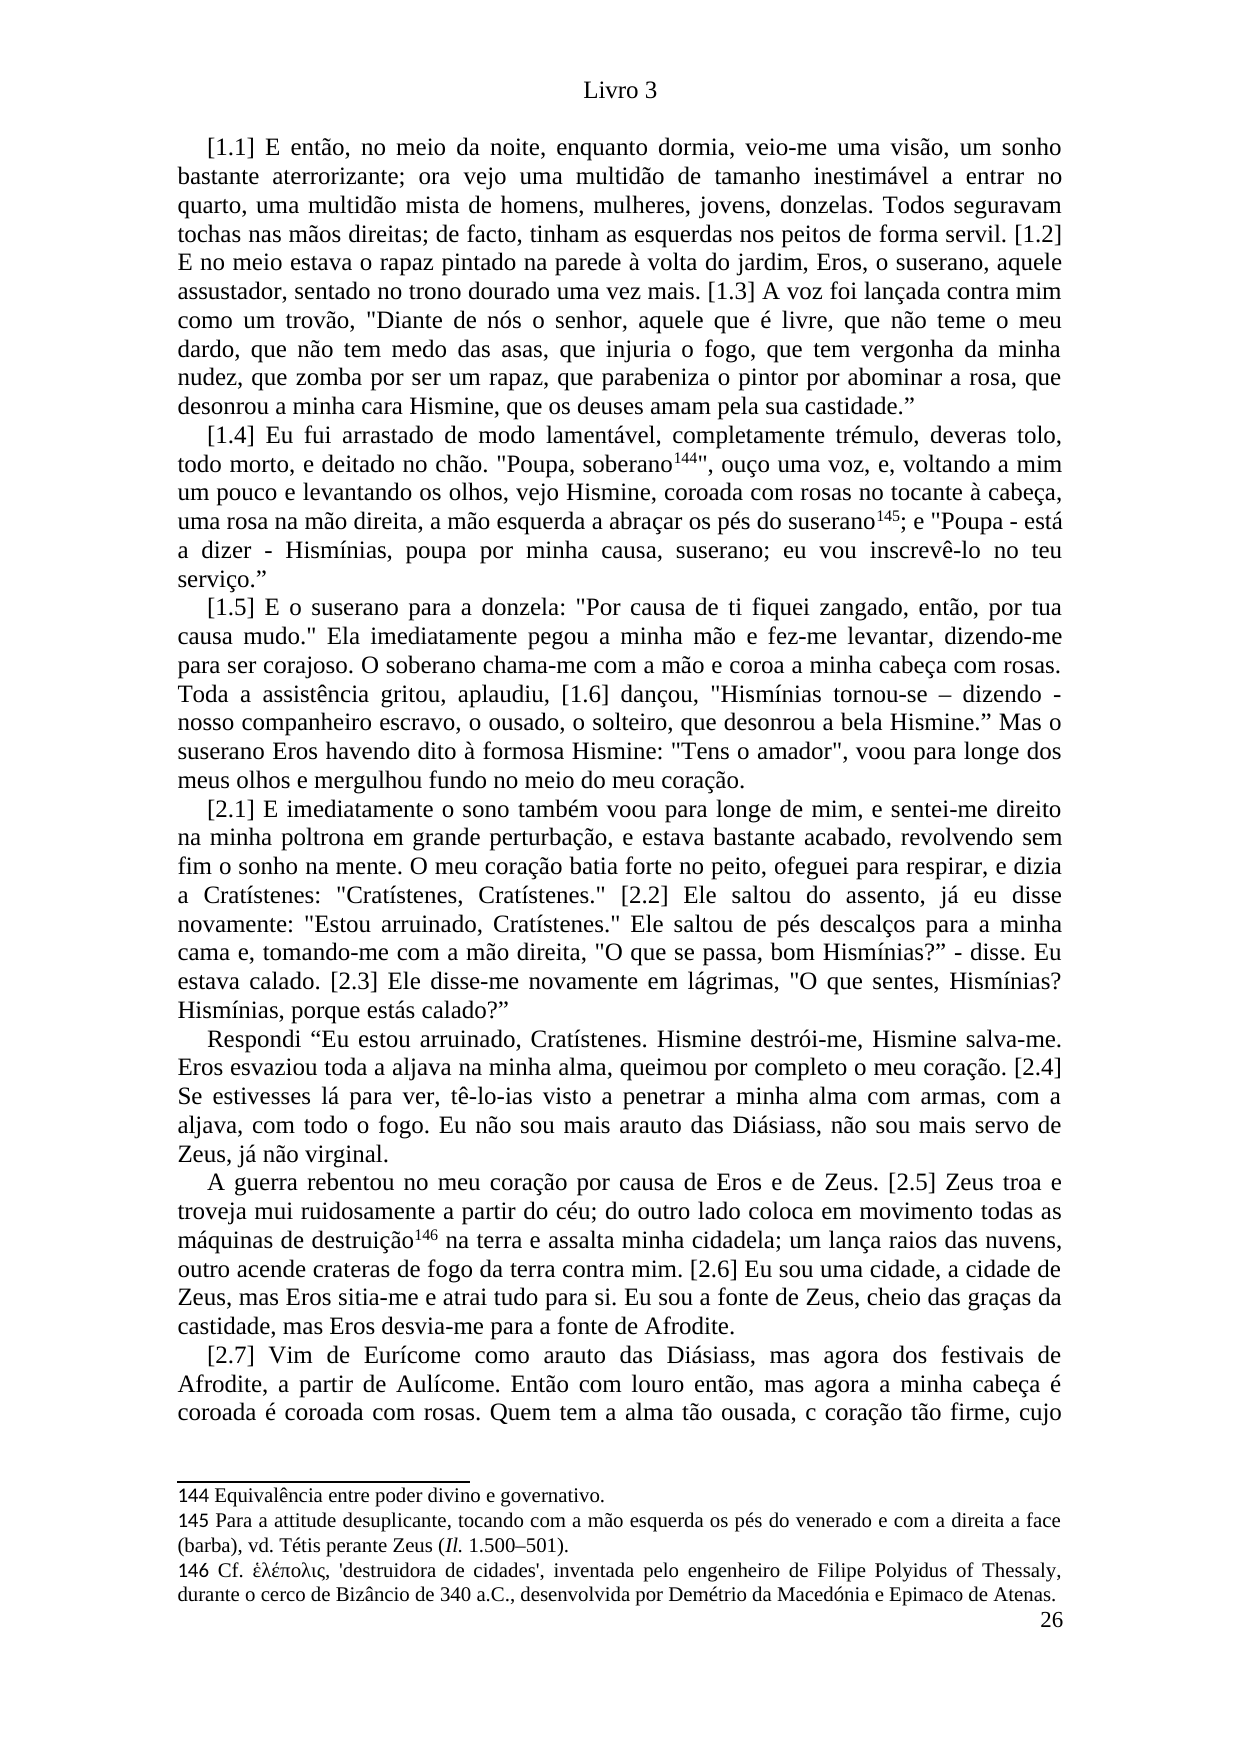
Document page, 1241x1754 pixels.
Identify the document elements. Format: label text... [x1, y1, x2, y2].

text [1.5] E o suserano para a donzela: "Por causa de ti fiquei zangado, então, por tua causa mudo." Ela imediatamente pegou a minha mão e fez-me levantar, dizendo-me para ser corajoso. O soberano chama-me com a mão e coroa a minha cabeça com rosas. Toda a assistência gritou, aplaudiu, [1.6] dançou, "Hismínias tornou-se – dizendo - nosso companheiro escravo, o ousado, o solteiro, que desonrou a bela Hismine.” Mas o suserano Eros havendo dito à formosa Hismine: "Tens o amador", voou para longe dos meus olhos e mergulhou fundo no meio do meu coração. [177, 592, 1063, 794]
text [1.4] Eu fui arrastado de modo lamentável, completamente trémulo, deveras tolo, todo morto, e deitado no chão. "Poupa, soberano", ouço uma voz, e, voltando a mim um pouco e levantando os olhos, vejo Hismine, coroada com rosas no tocante à cabeça, uma rosa na mão direita, a mão esquerda a abraçar os pés do suserano; e "Poupa - está a dizer - Hismínias, poupa por minha causa, suserano; eu vou inscrevê-lo no teu serviço.” [177, 420, 1063, 592]
text Equivalência entre poder divino e governativo. [177, 1482, 1063, 1507]
text Respondi “Eu estou arruinado, Cratístenes. Hismine destrói-me, Hismine salva-me. Eros esvaziou toda a aljava na minha alma, queimou por completo o meu coração. [2.4] Se estivesses lá para ver, tê-lo-ias visto a penetrar a minha alma com armas, com a aljava, com todo o fogo. Eu não sou mais arauto das Diásiass, não sou mais servo de Zeus, já não virginal. [177, 1024, 1063, 1167]
text Para a attitude desuplicante, tocando com a mão esquerda os pés do venerado e com a direita a face (barba), vd. Tétis perante Zeus (Il. 1.500–501). [177, 1507, 1063, 1557]
text [1.1] E então, no meio da noite, enquanto dormia, veio-me uma visão, um sonho bastante aterrorizante; ora vejo uma multidão de tamanho inestimável a entrar no quarto, uma multidão mista de homens, mulheres, jovens, donzelas. Todos seguravam tochas nas mãos direitas; de facto, tinham as esquerdas nos peitos de forma servil. [1.2] E no meio estava o rapaz pintado na parede à volta do jardim, Eros, o suserano, aquele assustador, sentado no trono dourado uma vez mais. [1.3] A voz foi lançada contra mim como um trovão, "Diante de nós o senhor, aquele que é livre, que não teme o meu dardo, que não tem medo das asas, que injuria o fogo, que tem vergonha da minha nudez, que zomba por ser um rapaz, que parabeniza o pintor por abominar a rosa, que desonrou a minha cara Hismine, que os deuses amam pela sua castidade.” [177, 132, 1063, 420]
text Cf. ἑλέπολις, 'destruidora de cidades', inventada pelo engenheiro de Filipe Polyidus of Thessaly, durante o cerco de Bizâncio de 340 a.C., desenvolvida por Demétrio da Macedónia e Epimaco de Atenas. [177, 1557, 1063, 1606]
text Livro 3 [177, 75, 1063, 104]
text A guerra rebentou no meu coração por causa de Eros e de Zeus. [2.5] Zeus troa e troveja mui ruidosamente a partir do céu; do outro lado coloca em movimento todas as máquinas de destruição na terra e assalta minha cidadela; um lança raios das nuvens, outro acende crateras de fogo da terra contra mim. [2.6] Eu sou uma cidade, a cidade de Zeus, mas Eros sitia-me e atrai tudo para si. Eu sou a fonte de Zeus, cheio das graças da castidade, mas Eros desvia-me para a fonte de Afrodite. [177, 1167, 1063, 1340]
text [2.7] Vim de Eurícome como arauto das Diásiass, mas agora dos festivais de Afrodite, a partir de Aulícome. Então com louro então, mas agora a minha cabeça é coroada é coroada com rosas. Quem tem a alma tão ousada, c coração tão firme, cujo [177, 1340, 1063, 1426]
text [2.1] E imediatamente o sono também voou para longe de mim, e sentei-me direito na minha poltrona em grande perturbação, e estava bastante acabado, revolvendo sem fim o sonho na mente. O meu coração batia forte no peito, ofeguei para respirar, e dizia a Cratístenes: "Cratístenes, Cratístenes." [2.2] Ele saltou do assento, já eu disse novamente: "Estou arruinado, Cratístenes." Ele saltou de pés descalços para a minha cama e, tomando-me com a mão direita, "O que se passa, bom Hismínias?” - disse. Eu estava calado. [2.3] Ele disse-me novamente em lágrimas, "O que sentes, Hismínias? Hismínias, porque estás calado?” [177, 794, 1063, 1024]
